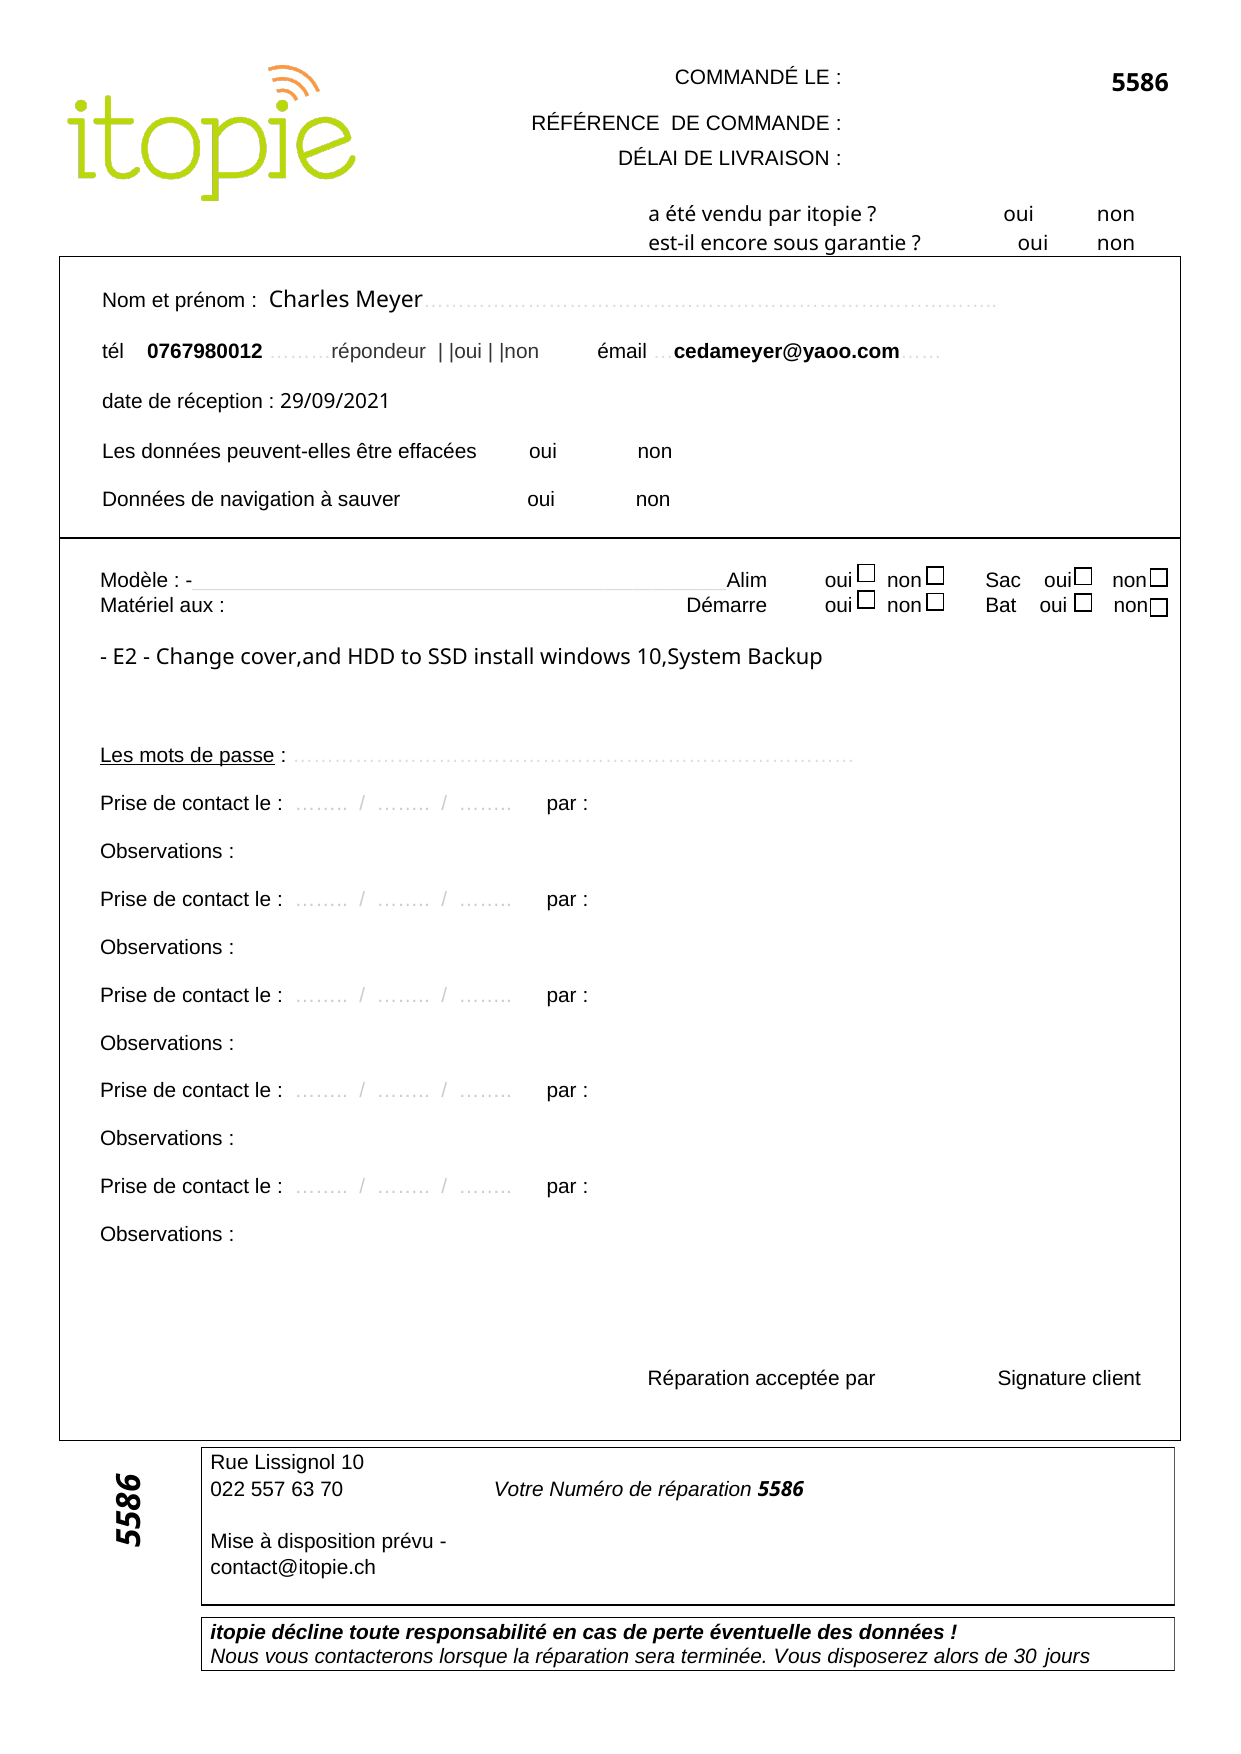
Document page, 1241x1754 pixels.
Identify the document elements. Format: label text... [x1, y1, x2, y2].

text Réparation acceptée par Signature client [60, 1363, 1180, 1390]
table_cell [847, 140, 1180, 175]
text a été vendu par itopie ? oui non [59, 199, 1181, 228]
text Observations : [60, 1027, 1180, 1054]
table_cell itopie décline toute responsabilité en cas de perte éventuelle des données ! Nous vous contacterons lorsque la réparation sera terminée. Vous disposerez alors de 30 jours [195, 1611, 1180, 1677]
table_header COMMANDÉ LE : [490, 59, 847, 104]
text Modèle : - Alim oui non Sac oui non [60, 562, 856, 590]
table_cell DÉLAI DE LIVRAISON : [490, 140, 847, 175]
text - E2 - Change cover,and HDD to SSD install windows 10,System Backup [60, 638, 1180, 671]
text Prise de contact le : …….. / …….. / …….. par : [60, 1171, 1180, 1198]
text Nom et prénom : Charles Meyer……………………………………………………………………….. [60, 280, 1180, 314]
text date de réception : 29/09/2021 [60, 383, 1180, 415]
table_cell RÉFÉRENCE DE COMMANDE : [490, 105, 847, 140]
text Observations : [60, 1123, 1180, 1150]
text Prise de contact le : …….. / …….. / …….. par : [60, 788, 1180, 815]
table_header Rue Lissignol 10 022 557 63 70 Votre Numéro de réparation 5586 Mise à disposition prévu - contact@itopie.ch [195, 1441, 1180, 1611]
text Observations : [60, 931, 1180, 958]
text tél 0767980012 ………répondeur | |oui | |non émail …cedameyer@yaoo.com…… [60, 335, 1180, 362]
text Observations : [60, 836, 1180, 863]
text Observations : [60, 1219, 1180, 1246]
text Modèle : - Alim oui non Sac oui non [948, 562, 1180, 590]
text est-il encore sous garantie ? oui non [59, 228, 1181, 256]
table_cell [847, 105, 1180, 140]
text Matériel aux : Démarre oui non Bat oui non [60, 590, 1180, 617]
picture [67, 65, 356, 201]
text Les mots de passe : ……………………………………………………………………… [60, 740, 1180, 767]
text Données de navigation à sauver oui non [60, 484, 1180, 511]
text Prise de contact le : …….. / …….. / …….. par : [60, 1075, 1180, 1102]
text Les données peuvent-elles être effacées oui non [60, 436, 1180, 463]
table_header 5586 [59, 1441, 195, 1677]
text Prise de contact le : …….. / …….. / …….. par : [60, 883, 1180, 911]
text Prise de contact le : …….. / …….. / …….. par : [60, 979, 1180, 1006]
table_header 5586 [847, 59, 1180, 104]
text Modèle : - Alim oui non Sac oui non [879, 562, 925, 590]
